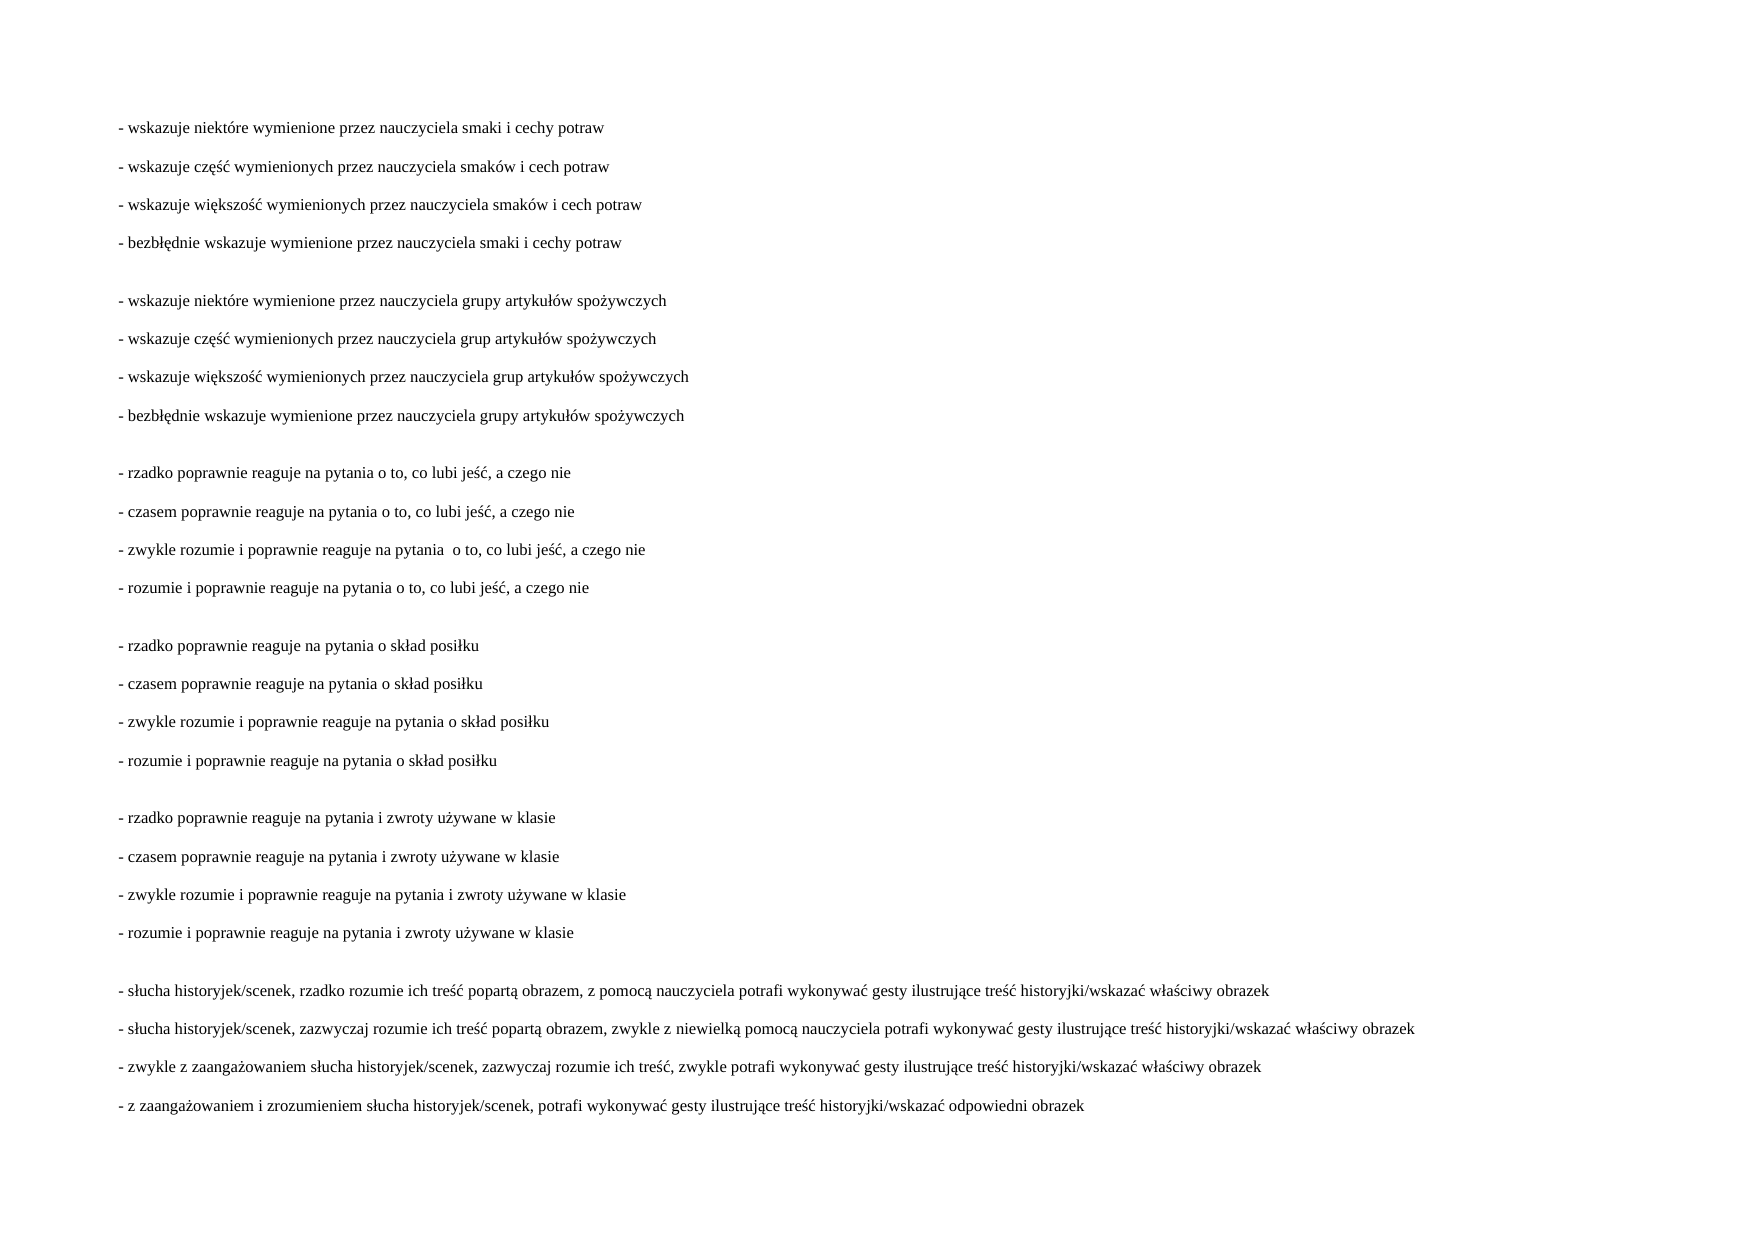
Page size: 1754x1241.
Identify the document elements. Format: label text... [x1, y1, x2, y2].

text - z zaangażowaniem i zrozumieniem słucha historyjek/scenek, potrafi wykonywać gesty ilustrujące treść historyjki/wskazać odpowiedni obrazek [118, 1096, 1636, 1115]
text - zwykle rozumie i poprawnie reaguje na pytania i zwroty używane w klasie [118, 885, 1636, 904]
text - rozumie i poprawnie reaguje na pytania o skład posiłku [118, 751, 1636, 770]
text - rzadko poprawnie reaguje na pytania i zwroty używane w klasie [118, 808, 1636, 827]
text - czasem poprawnie reaguje na pytania o to, co lubi jeść, a czego nie [118, 501, 1636, 521]
text - zwykle z zaangażowaniem słucha historyjek/scenek, zazwyczaj rozumie ich treść, zwykle potrafi wykonywać gesty ilustrujące treść historyjki/wskazać właściwy obrazek [118, 1057, 1636, 1076]
text - wskazuje większość wymienionych przez nauczyciela grup artykułów spożywczych [118, 367, 1636, 386]
text - słucha historyjek/scenek, rzadko rozumie ich treść popartą obrazem, z pomocą nauczyciela potrafi wykonywać gesty ilustrujące treść historyjki/wskazać właściwy obrazek [118, 981, 1636, 1000]
text - czasem poprawnie reaguje na pytania i zwroty używane w klasie [118, 846, 1636, 866]
text - zwykle rozumie i poprawnie reaguje na pytania o skład posiłku [118, 712, 1636, 731]
text - wskazuje część wymienionych przez nauczyciela grup artykułów spożywczych [118, 329, 1636, 348]
text - słucha historyjek/scenek, zazwyczaj rozumie ich treść popartą obrazem, zwykle z niewielką pomocą nauczyciela potrafi wykonywać gesty ilustrujące treść historyjki/wskazać właściwy obrazek [118, 1019, 1636, 1038]
text - rzadko poprawnie reaguje na pytania o skład posiłku [118, 636, 1636, 655]
text - bezbłędnie wskazuje wymienione przez nauczyciela grupy artykułów spożywczych [118, 406, 1636, 425]
text - zwykle rozumie i poprawnie reaguje na pytania o to, co lubi jeść, a czego nie [118, 540, 1636, 559]
text - wskazuje część wymienionych przez nauczyciela smaków i cech potraw [118, 156, 1636, 176]
text - czasem poprawnie reaguje na pytania o skład posiłku [118, 674, 1636, 693]
text - bezbłędnie wskazuje wymienione przez nauczyciela smaki i cechy potraw [118, 233, 1636, 252]
text - wskazuje niektóre wymienione przez nauczyciela smaki i cechy potraw [118, 118, 1636, 137]
text - rzadko poprawnie reaguje na pytania o to, co lubi jeść, a czego nie [118, 463, 1636, 482]
text - wskazuje większość wymienionych przez nauczyciela smaków i cech potraw [118, 195, 1636, 214]
text - rozumie i poprawnie reaguje na pytania o to, co lubi jeść, a czego nie [118, 578, 1636, 597]
text - rozumie i poprawnie reaguje na pytania i zwroty używane w klasie [118, 923, 1636, 942]
text - wskazuje niektóre wymienione przez nauczyciela grupy artykułów spożywczych [118, 291, 1636, 310]
